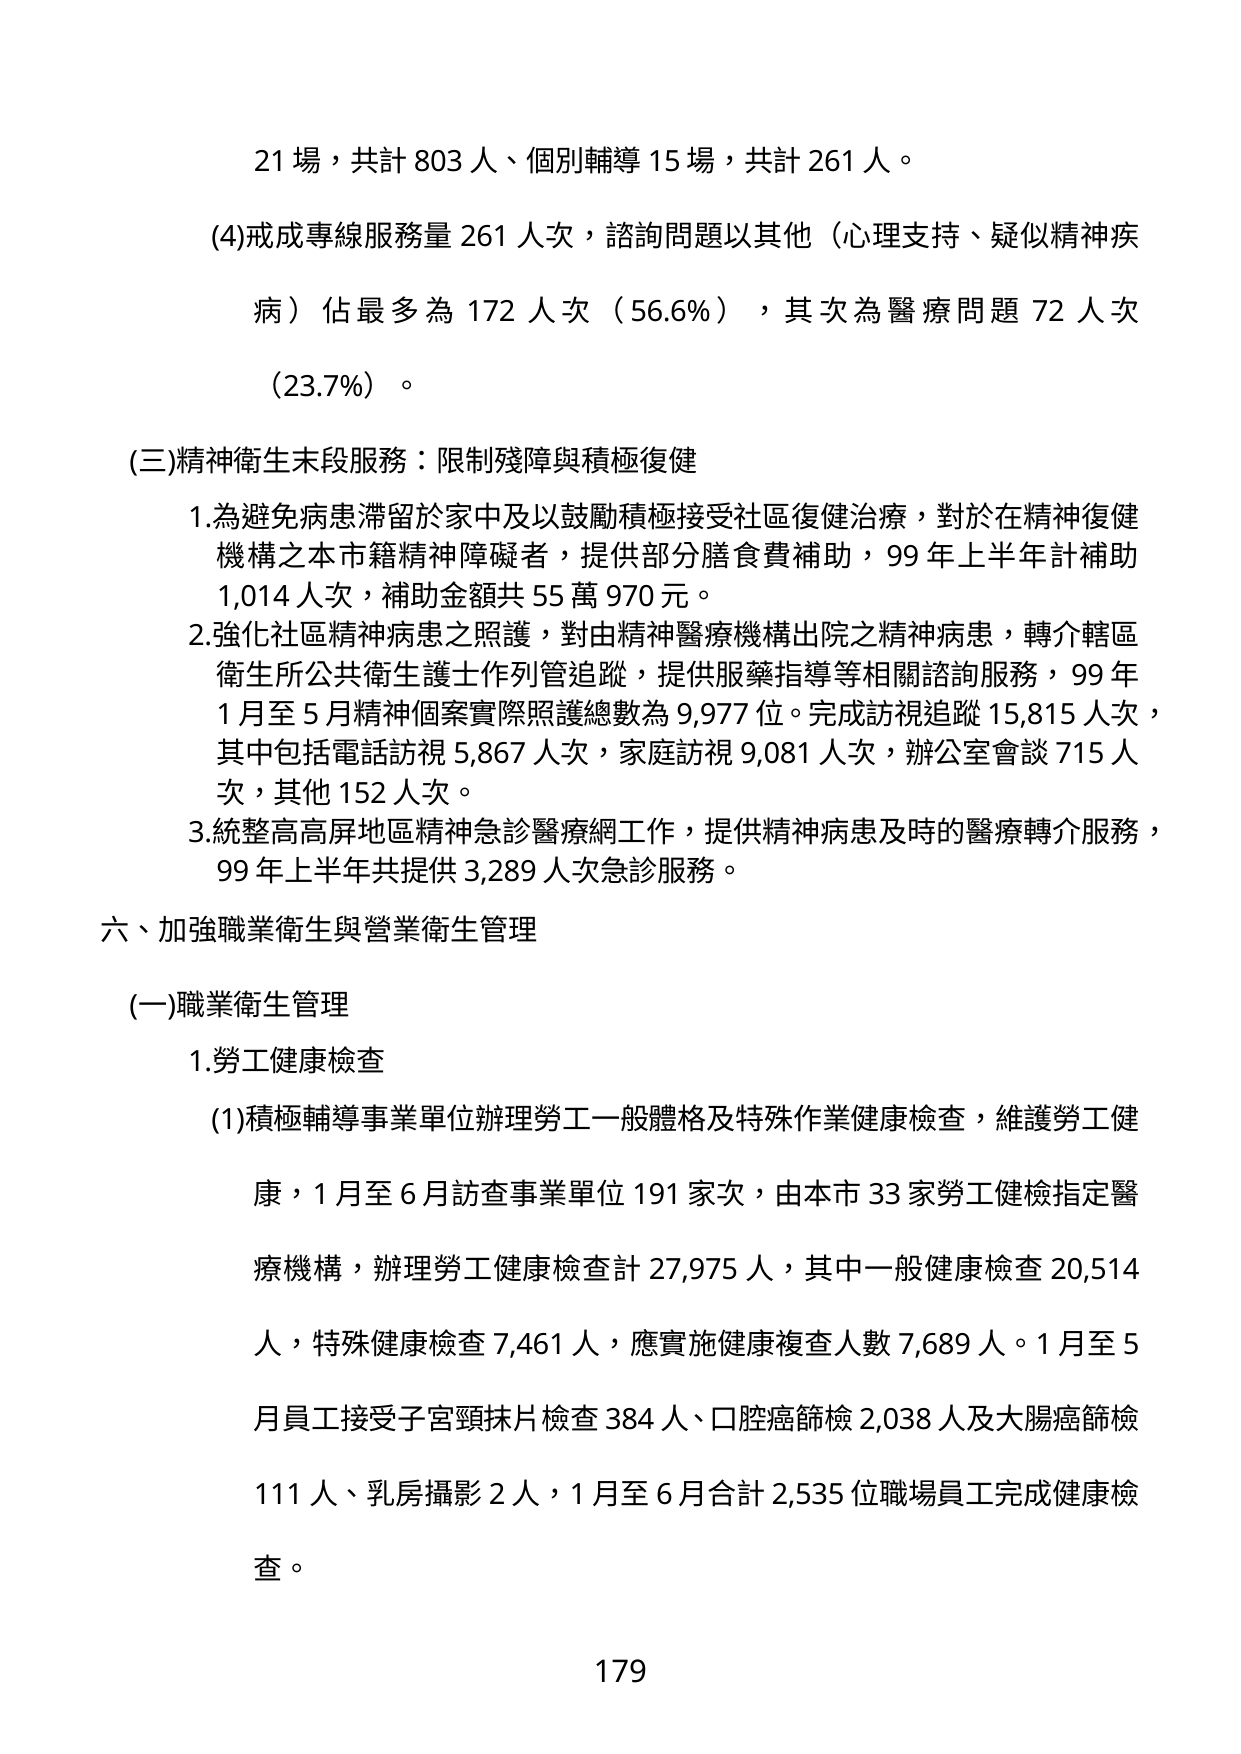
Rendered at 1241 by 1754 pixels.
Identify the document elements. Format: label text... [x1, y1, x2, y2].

text 2.強化社區精神病患之照護，對由精神醫療機構出院之精神病患，轉介轄區衛生所公共衛生護士作列管追蹤，提供服藥指導等相關諮詢服務，99年1月至5月精神個案實際照護總數為9,977位。完成訪視追蹤15,815人次，其中包括電話訪視5,867人次，家庭訪視9,081人次，辦公室會談715人次，其他152人次。 [188, 614, 1140, 811]
text 21場，共計803人、個別輔導15場，共計261人。 [211, 121, 1140, 196]
text 1.為避免病患滯留於家中及以鼓勵積極接受社區復健治療，對於在精神復健機構之本市籍精神障礙者，提供部分膳食費補助，99年上半年計補助1,014人次，補助金額共55萬970元。 [188, 496, 1140, 614]
text 六、加強職業衛生與營業衛生管理 [100, 890, 1140, 965]
text (三)精神衛生末段服務：限制殘障與積極復健 [100, 421, 1140, 496]
text (4)戒成專線服務量261人次，諮詢問題以其他（心理支持、疑似精神疾病）佔最多為172人次（56.6%），其次為醫療問題72人次（23.7%）。 [211, 196, 1140, 421]
text (一)職業衛生管理 [100, 965, 1140, 1040]
text (1)積極輔導事業單位辦理勞工一般體格及特殊作業健康檢查，維護勞工健康，1月至6月訪查事業單位191家次，由本市33家勞工健檢指定醫療機構，辦理勞工健康檢查計27,975人，其中一般健康檢查20,514人，特殊健康檢查7,461人，應實施健康複查人數7,689人。1月至5月員工接受子宮頸抹片檢查384人、口腔癌篩檢2,038人及大腸癌篩檢111人、乳房攝影2人，1月至6月合計2,535位職場員工完成健康檢查。 [211, 1079, 1140, 1604]
text 1.勞工健康檢查 [188, 1040, 1140, 1079]
text 3.統整高高屏地區精神急診醫療網工作，提供精神病患及時的醫療轉介服務，99年上半年共提供3,289人次急診服務。 [188, 811, 1140, 890]
